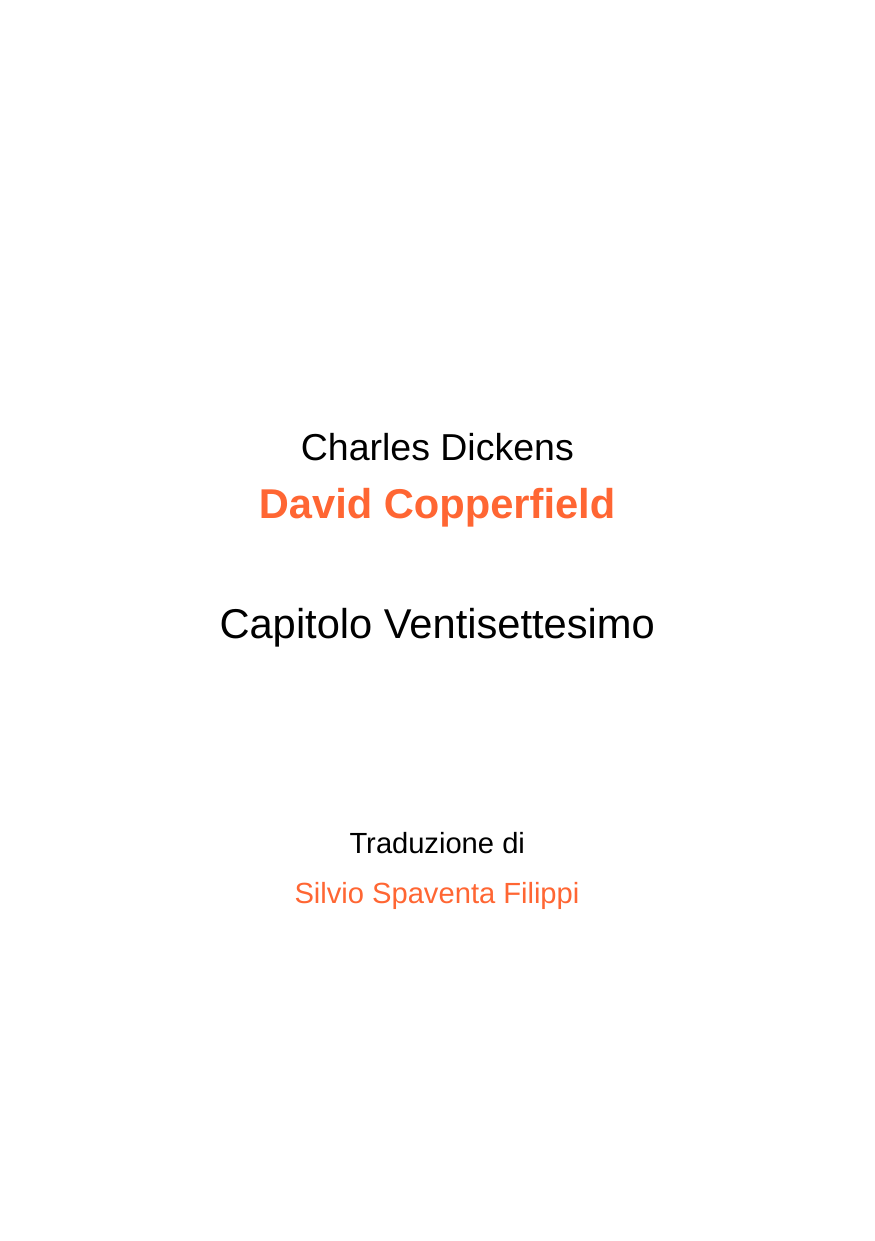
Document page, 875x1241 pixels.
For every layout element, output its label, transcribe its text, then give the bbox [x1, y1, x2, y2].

text Charles Dickens [94, 425, 779, 468]
text Capitolo Ventisettesimo [94, 599, 779, 647]
text Traduzione di Silvio Spaventa Filippi [94, 826, 779, 910]
text David Copperfield [94, 480, 779, 528]
